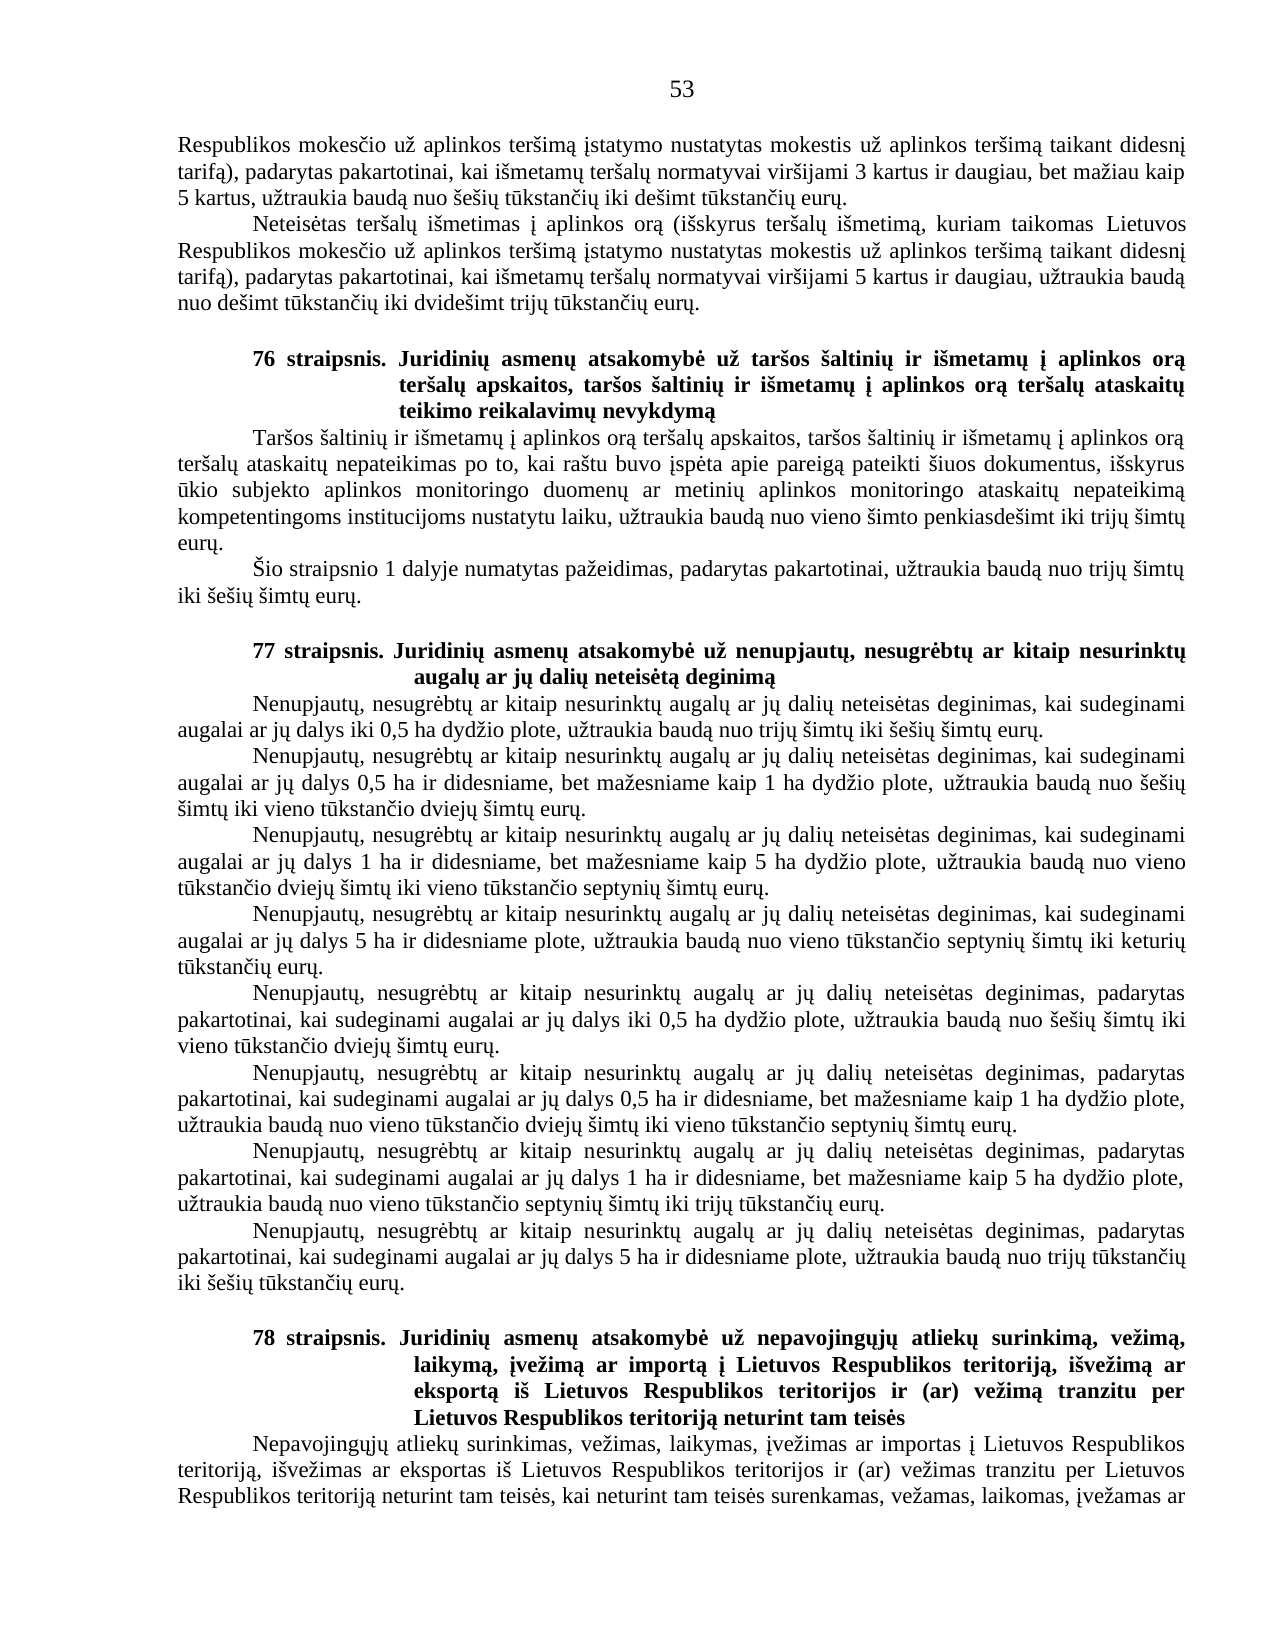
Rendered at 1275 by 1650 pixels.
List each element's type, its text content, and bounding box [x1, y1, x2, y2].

text 76 straipsnis. Juridinių asmenų atsakomybė už taršos šaltinių ir išmetamų į aplinkos orą teršalų apskaitos, taršos šaltinių ir išmetamų į aplinkos orą teršalų ataskaitų teikimo reikalavimų nevykdymą [252, 344, 1186, 424]
text Nenupjautų, nesugrėbtų ar kitaip nesurinktų augalų ar jų dalių neteisėtas deginimas, padarytas pakartotinai, kai sudeginami augalai ar jų dalys 1 ha ir didesniame, bet mažesniame kaip 5 ha dydžio plote, užtraukia baudą nuo vieno tūkstančio septynių šimtų iki trijų tūkstančių eurų. [177, 1138, 1186, 1217]
text Nenupjautų, nesugrėbtų ar kitaip nesurinktų augalų ar jų dalių neteisėtas deginimas, kai sudeginami augalai ar jų dalys iki 0,5 ha dydžio plote, užtraukia baudą nuo trijų šimtų iki šešių šimtų eurų. [177, 689, 1186, 742]
text Nenupjautų, nesugrėbtų ar kitaip nesurinktų augalų ar jų dalių neteisėtas deginimas, kai sudeginami augalai ar jų dalys 5 ha ir didesniame plote, užtraukia baudą nuo vieno tūkstančio septynių šimtų iki keturių tūkstančių eurų. [177, 900, 1186, 979]
text Neteisėtas teršalų išmetimas į aplinkos orą (išskyrus teršalų išmetimą, kuriam taikomas Lietuvos Respublikos mokesčio už aplinkos teršimą įstatymo nustatytas mokestis už aplinkos teršimą taikant didesnį tarifą), padarytas pakartotinai, kai išmetamų teršalų normatyvai viršijami 5 kartus ir daugiau, užtraukia baudą nuo dešimt tūkstančių iki dvidešimt trijų tūkstančių eurų. [177, 210, 1186, 316]
text Nenupjautų, nesugrėbtų ar kitaip nesurinktų augalų ar jų dalių neteisėtas deginimas, padarytas pakartotinai, kai sudeginami augalai ar jų dalys 5 ha ir didesniame plote, užtraukia baudą nuo trijų tūkstančių iki šešių tūkstančių eurų. [177, 1217, 1186, 1296]
text Nenupjautų, nesugrėbtų ar kitaip nesurinktų augalų ar jų dalių neteisėtas deginimas, padarytas pakartotinai, kai sudeginami augalai ar jų dalys 0,5 ha ir didesniame, bet mažesniame kaip 1 ha dydžio plote, užtraukia baudą nuo vieno tūkstančio dviejų šimtų iki vieno tūkstančio septynių šimtų eurų. [177, 1058, 1186, 1138]
text Nenupjautų, nesugrėbtų ar kitaip nesurinktų augalų ar jų dalių neteisėtas deginimas, kai sudeginami augalai ar jų dalys 0,5 ha ir didesniame, bet mažesniame kaip 1 ha dydžio plote, užtraukia baudą nuo šešių šimtų iki vieno tūkstančio dviejų šimtų eurų. [177, 742, 1186, 821]
text Nenupjautų, nesugrėbtų ar kitaip nesurinktų augalų ar jų dalių neteisėtas deginimas, kai sudeginami augalai ar jų dalys 1 ha ir didesniame, bet mažesniame kaip 5 ha dydžio plote, užtraukia baudą nuo vieno tūkstančio dviejų šimtų iki vieno tūkstančio septynių šimtų eurų. [177, 821, 1186, 900]
text 77 straipsnis. Juridinių asmenų atsakomybė už nenupjautų, nesugrėbtų ar kitaip nesurinktų augalų ar jų dalių neteisėtą deginimą [252, 637, 1186, 689]
text Nepavojingųjų atliekų surinkimas, vežimas, laikymas, įvežimas ar importas į Lietuvos Respublikos teritoriją, išvežimas ar eksportas iš Lietuvos Respublikos teritorijos ir (ar) vežimas tranzitu per Lietuvos Respublikos teritoriją neturint tam teisės, kai neturint tam teisės surenkamas, vežamas, laikomas, įvežamas ar [177, 1430, 1186, 1509]
text Nenupjautų, nesugrėbtų ar kitaip nesurinktų augalų ar jų dalių neteisėtas deginimas, padarytas pakartotinai, kai sudeginami augalai ar jų dalys iki 0,5 ha dydžio plote, užtraukia baudą nuo šešių šimtų iki vieno tūkstančio dviejų šimtų eurų. [177, 979, 1186, 1058]
text Taršos šaltinių ir išmetamų į aplinkos orą teršalų apskaitos, taršos šaltinių ir išmetamų į aplinkos orą teršalų ataskaitų nepateikimas po to, kai raštu buvo įspėta apie pareigą pateikti šiuos dokumentus, išskyrus ūkio subjekto aplinkos monitoringo duomenų ar metinių aplinkos monitoringo ataskaitų nepateikimą kompetentingoms institucijoms nustatytu laiku, užtraukia baudą nuo vieno šimto penkiasdešimt iki trijų šimtų eurų. [177, 424, 1186, 555]
text Šio straipsnio 1 dalyje numatytas pažeidimas, padarytas pakartotinai, užtraukia baudą nuo trijų šimtų iki šešių šimtų eurų. [177, 555, 1186, 608]
text Respublikos mokesčio už aplinkos teršimą įstatymo nustatytas mokestis už aplinkos teršimą taikant didesnį tarifą), padarytas pakartotinai, kai išmetamų teršalų normatyvai viršijami 3 kartus ir daugiau, bet mažiau kaip 5 kartus, užtraukia baudą nuo šešių tūkstančių iki dešimt tūkstančių eurų. [177, 131, 1186, 210]
text 78 straipsnis. Juridinių asmenų atsakomybė už nepavojingųjų atliekų surinkimą, vežimą, laikymą, įvežimą ar importą į Lietuvos Respublikos teritoriją, išvežimą ar eksportą iš Lietuvos Respublikos teritorijos ir (ar) vežimą tranzitu per Lietuvos Respublikos teritoriją neturint tam teisės [252, 1324, 1186, 1430]
